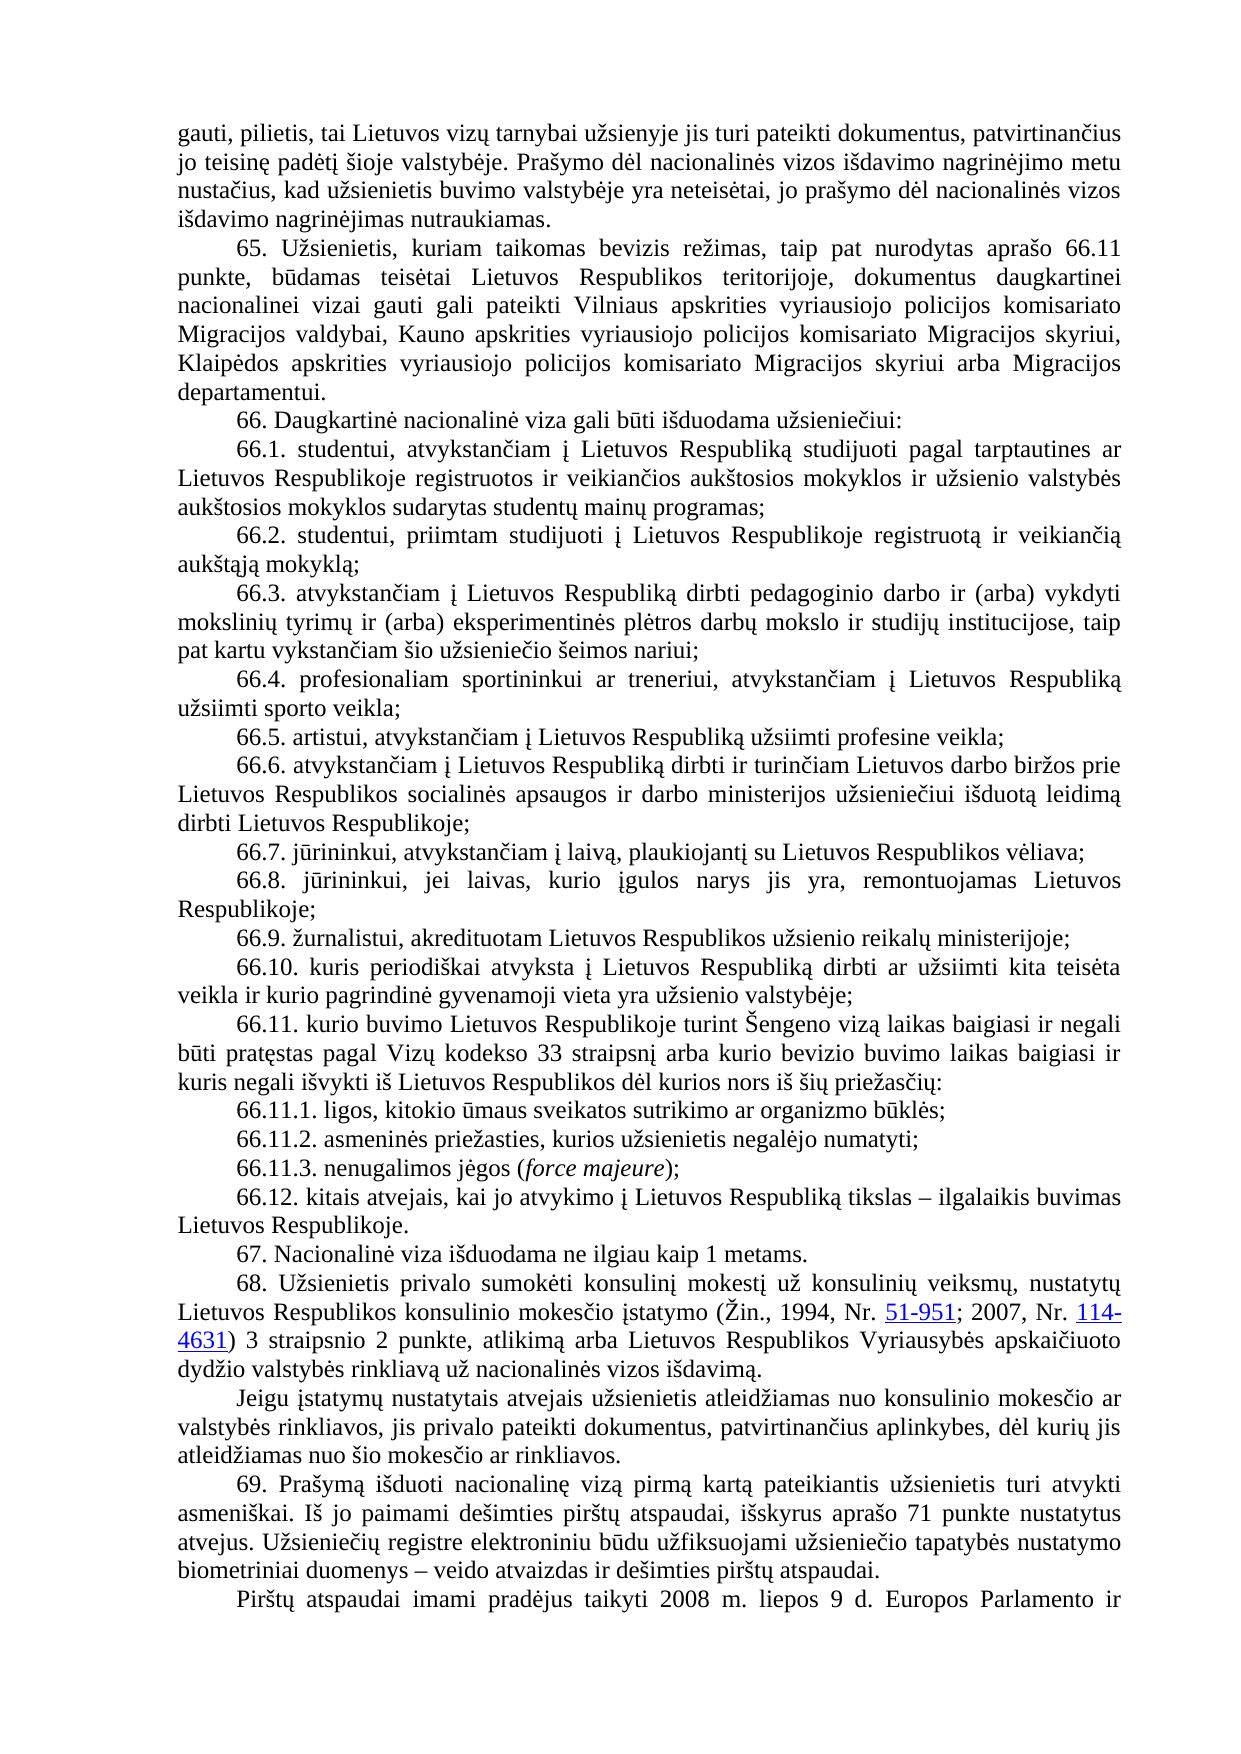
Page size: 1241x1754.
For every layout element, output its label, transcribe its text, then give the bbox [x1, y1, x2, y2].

text 66. Daugkartinė nacionalinė viza gali būti išduodama užsieniečiui: [177, 406, 1122, 434]
text Pirštų atspaudai imami pradėjus taikyti 2008 m. liepos 9 d. Europos Parlamento ir [177, 1584, 1122, 1613]
text 68. Užsienietis privalo sumokėti konsulinį mokestį už konsulinių veiksmų, nustatytų Lietuvos Respublikos konsulinio mokesčio įstatymo (Žin., 1994, Nr. 51-951; 2007, Nr. 114-4631) 3 straipsnio 2 punkte, atlikimą arba Lietuvos Respublikos Vyriausybės apskaičiuoto dydžio valstybės rinkliavą už nacionalinės vizos išdavimą. [177, 1268, 1122, 1383]
text 66.3. atvykstančiam į Lietuvos Respubliką dirbti pedagoginio darbo ir (arba) vykdyti mokslinių tyrimų ir (arba) eksperimentinės plėtros darbų mokslo ir studijų institucijose, taip pat kartu vykstančiam šio užsieniečio šeimos nariui; [177, 578, 1122, 664]
text 66.8. jūrininkui, jei laivas, kurio įgulos narys jis yra, remontuojamas Lietuvos Respublikoje; [177, 866, 1122, 923]
text 66.11.1. ligos, kitokio ūmaus sveikatos sutrikimo ar organizmo būklės; [177, 1096, 1122, 1124]
text 66.1. studentui, atvykstančiam į Lietuvos Respubliką studijuoti pagal tarptautines ar Lietuvos Respublikoje registruotos ir veikiančios aukštosios mokyklos ir užsienio valstybės aukštosios mokyklos sudarytas studentų mainų programas; [177, 434, 1122, 521]
text 66.2. studentui, priimtam studijuoti į Lietuvos Respublikoje registruotą ir veikiančią aukštąją mokyklą; [177, 521, 1122, 578]
text 66.7. jūrininkui, atvykstančiam į laivą, plaukiojantį su Lietuvos Respublikos vėliava; [177, 837, 1122, 866]
text 66.11.2. asmeninės priežasties, kurios užsienietis negalėjo numatyti; [177, 1124, 1122, 1153]
text Jeigu įstatymų nustatytais atvejais užsienietis atleidžiamas nuo konsulinio mokesčio ar valstybės rinkliavos, jis privalo pateikti dokumentus, patvirtinančius aplinkybes, dėl kurių jis atleidžiamas nuo šio mokesčio ar rinkliavos. [177, 1383, 1122, 1469]
text 66.11.3. nenugalimos jėgos (force majeure); [177, 1153, 1122, 1182]
text 66.4. profesionaliam sportininkui ar treneriui, atvykstančiam į Lietuvos Respubliką užsiimti sporto veikla; [177, 664, 1122, 722]
text 67. Nacionalinė viza išduodama ne ilgiau kaip 1 metams. [177, 1239, 1122, 1268]
text 65. Užsienietis, kuriam taikomas bevizis režimas, taip pat nurodytas aprašo 66.11 punkte, būdamas teisėtai Lietuvos Respublikos teritorijoje, dokumentus daugkartinei nacionalinei vizai gauti gali pateikti Vilniaus apskrities vyriausiojo policijos komisariato Migracijos valdybai, Kauno apskrities vyriausiojo policijos komisariato Migracijos skyriui, Klaipėdos apskrities vyriausiojo policijos komisariato Migracijos skyriui arba Migracijos departamentui. [177, 233, 1122, 406]
text gauti, pilietis, tai Lietuvos vizų tarnybai užsienyje jis turi pateikti dokumentus, patvirtinančius jo teisinę padėtį šioje valstybėje. Prašymo dėl nacionalinės vizos išdavimo nagrinėjimo metu nustačius, kad užsienietis buvimo valstybėje yra neteisėtai, jo prašymo dėl nacionalinės vizos išdavimo nagrinėjimas nutraukiamas. [177, 118, 1122, 233]
text 66.11. kurio buvimo Lietuvos Respublikoje turint Šengeno vizą laikas baigiasi ir negali būti pratęstas pagal Vizų kodekso 33 straipsnį arba kurio bevizio buvimo laikas baigiasi ir kuris negali išvykti iš Lietuvos Respublikos dėl kurios nors iš šių priežasčių: [177, 1009, 1122, 1096]
text 69. Prašymą išduoti nacionalinę vizą pirmą kartą pateikiantis užsienietis turi atvykti asmeniškai. Iš jo paimami dešimties pirštų atspaudai, išskyrus aprašo 71 punkte nustatytus atvejus. Užsieniečių registre elektroniniu būdu užfiksuojami užsieniečio tapatybės nustatymo biometriniai duomenys – veido atvaizdas ir dešimties pirštų atspaudai. [177, 1469, 1122, 1584]
text 66.12. kitais atvejais, kai jo atvykimo į Lietuvos Respubliką tikslas – ilgalaikis buvimas Lietuvos Respublikoje. [177, 1182, 1122, 1239]
text 66.5. artistui, atvykstančiam į Lietuvos Respubliką užsiimti profesine veikla; [177, 722, 1122, 751]
text 66.9. žurnalistui, akredituotam Lietuvos Respublikos užsienio reikalų ministerijoje; [177, 923, 1122, 952]
text 66.10. kuris periodiškai atvyksta į Lietuvos Respubliką dirbti ar užsiimti kita teisėta veikla ir kurio pagrindinė gyvenamoji vieta yra užsienio valstybėje; [177, 952, 1122, 1009]
text 66.6. atvykstančiam į Lietuvos Respubliką dirbti ir turinčiam Lietuvos darbo biržos prie Lietuvos Respublikos socialinės apsaugos ir darbo ministerijos užsieniečiui išduotą leidimą dirbti Lietuvos Respublikoje; [177, 751, 1122, 837]
